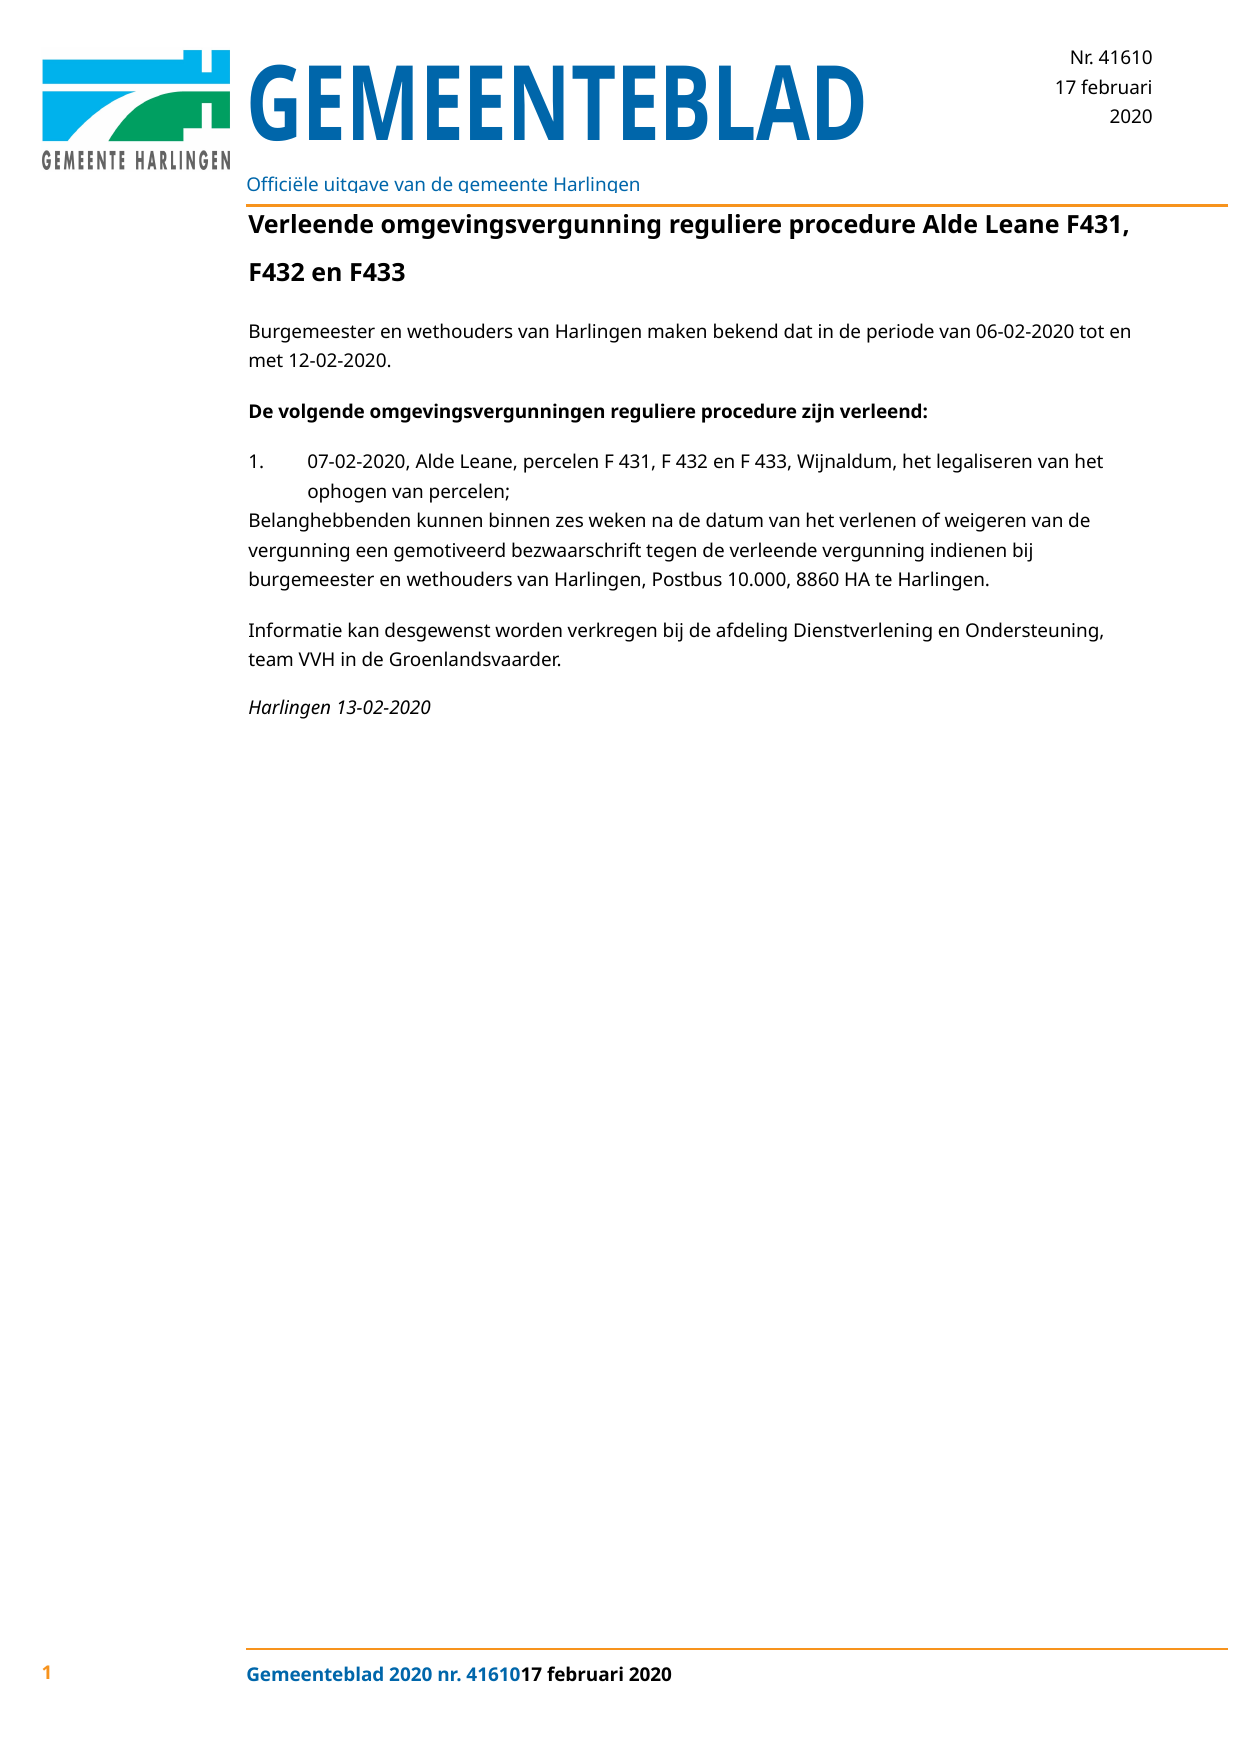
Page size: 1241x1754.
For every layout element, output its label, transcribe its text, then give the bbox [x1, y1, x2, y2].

text Belanghebbenden kunnen binnen zes weken na de datum van het verlenen of weigeren van de vergunning een gemotiveerd bezwaarschrift tegen de verleende vergunning indienen bij burgemeester en wethouders van Harlingen, Postbus 10.000, 8860 HA te Harlingen. [248, 507, 1152, 592]
text Informatie kan desgewenst worden verkregen bij de afdeling Dienstverlening en Ondersteuning, team VVH in de Groenlandsvaarder. [248, 617, 1152, 672]
picture [41, 47, 231, 172]
list 07-02-2020, Alde Leane, percelen F 431, F 432 en F 433, Wijnaldum, het legaliseren van het ophogen van percelen; [248, 448, 1152, 504]
text Burgemeester en wethouders van Harlingen maken bekend dat in de periode van 06-02-2020 tot en met 12-02-2020. [248, 318, 1152, 373]
text De volgende omgevingsvergunningen reguliere procedure zijn verleend: [248, 398, 1152, 424]
text Verleende omgevingsvergunning reguliere procedure Alde Leane F431, F432 en F433 [248, 207, 1152, 288]
text Harlingen 13-02-2020 [248, 694, 1152, 720]
